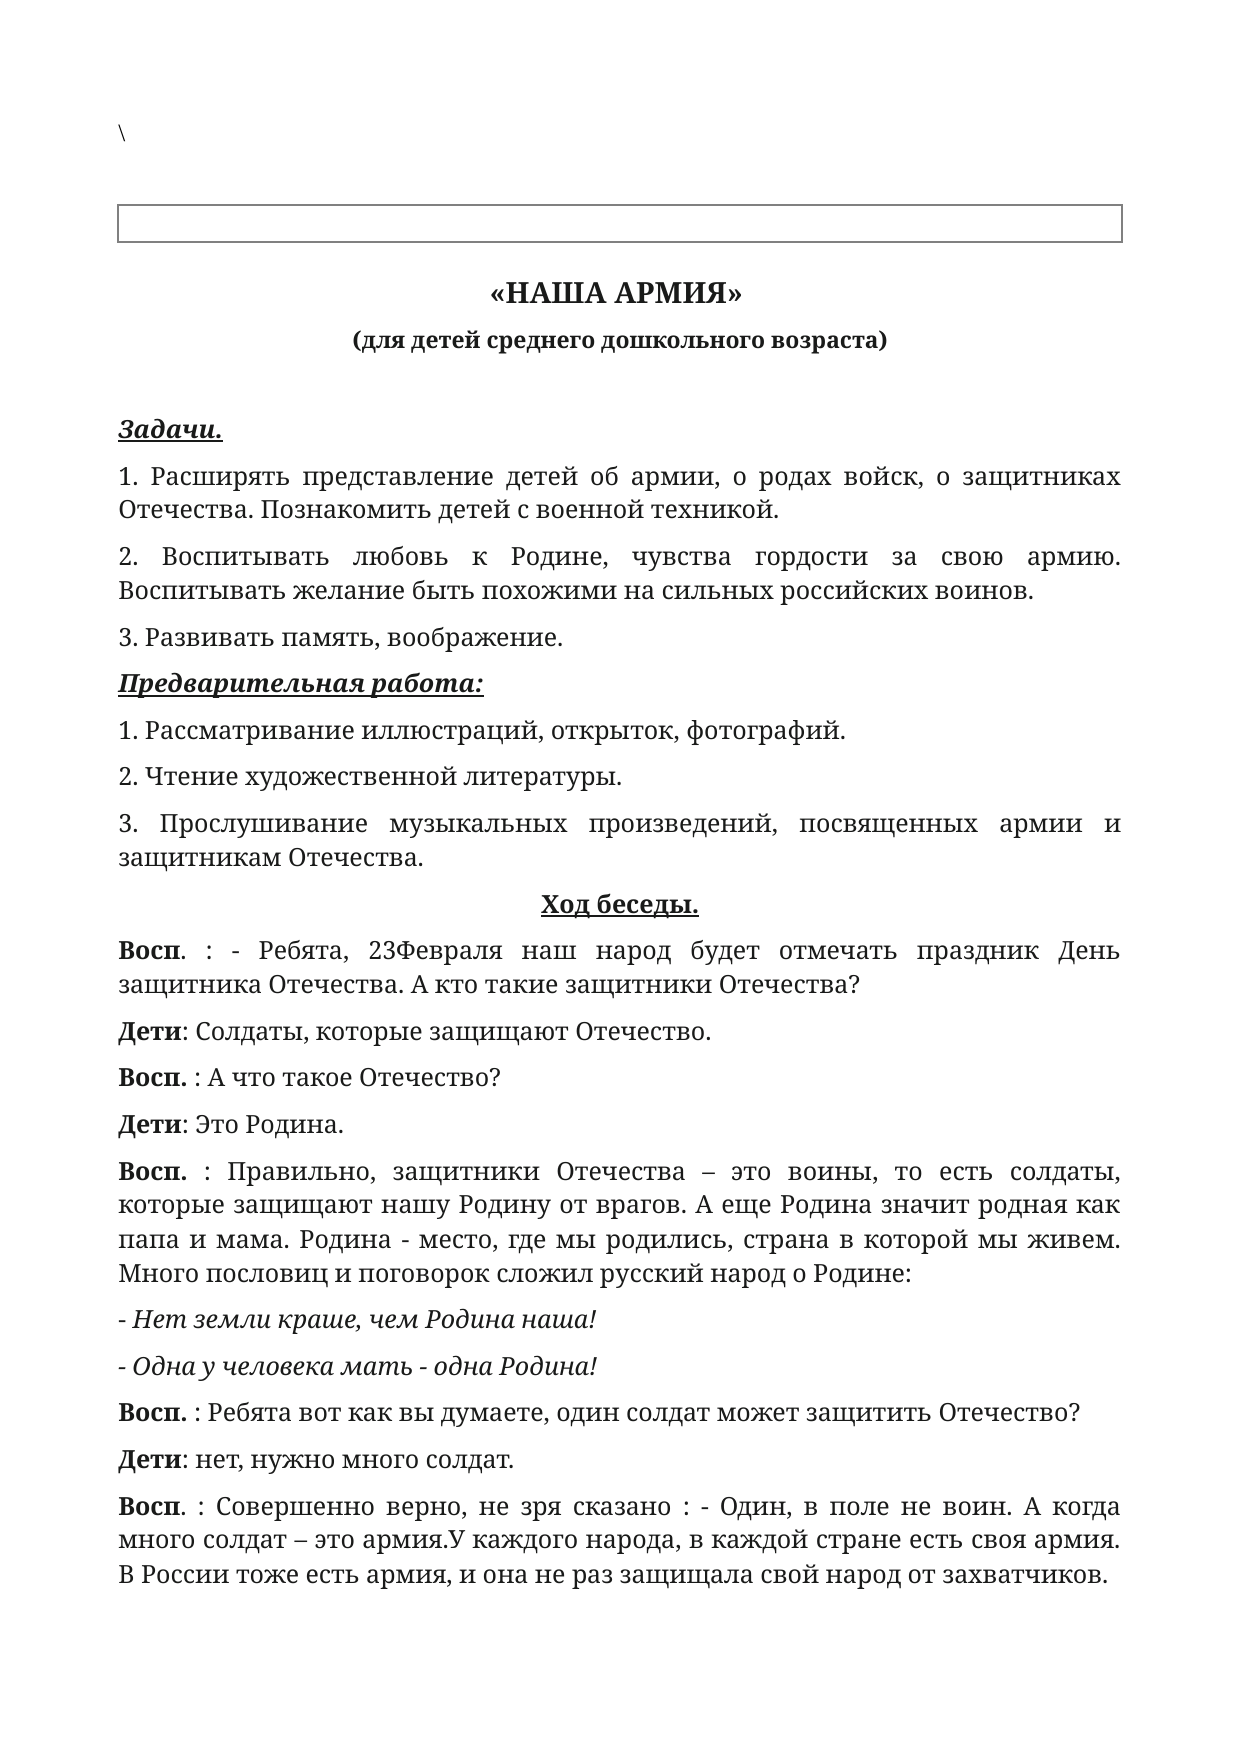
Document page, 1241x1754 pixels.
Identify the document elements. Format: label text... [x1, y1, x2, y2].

text - Нет земли краше, чем Родина наша! [118, 1302, 1122, 1336]
text 3. Развивать память, воображение. [118, 619, 1122, 653]
text Дети: Солдаты, которые защищают Отечество. [118, 1013, 1122, 1047]
text (для детей среднего дошкольного возраста) [118, 324, 1122, 355]
text Восп. : Ребята вот как вы думаете, один солдат может защитить Отечество? [118, 1395, 1122, 1429]
text Дети: нет, нужно много солдат. [118, 1442, 1122, 1476]
text Задачи. [118, 412, 1122, 446]
text - Одна у человека мать - одна Родина! [118, 1348, 1122, 1382]
text 2. Воспитывать любовь к Родине, чувства гордости за свою армию. Воспитывать желание быть похожими на сильных российских воинов. [118, 539, 1122, 607]
text 2. Чтение художественной литературы. [118, 759, 1122, 793]
text Дети: Это Родина. [118, 1107, 1122, 1141]
text Восп. : - Ребята, 23Февраля наш народ будет отмечать праздник День защитника Отечества. А кто такие защитники Отечества? [118, 933, 1122, 1001]
text Восп. : Правильно, защитники Отечества – это воины, то есть солдаты, которые защищают нашу Родину от врагов. А еще Родина значит родная как папа и мама. Родина - место, где мы родились, страна в которой мы живем. Много пословиц и поговорок сложил русский народ о Родине: [118, 1153, 1122, 1289]
table_header [119, 206, 1121, 241]
text Восп. : А что такое Отечество? [118, 1060, 1122, 1094]
text Восп. : Совершенно верно, не зря сказано : - Один, в поле не воин. А когда много солдат – это армия.У каждого народа, в каждой стране есть своя армия. В России тоже есть армия, и она не раз защищала свой народ от захватчиков. [118, 1488, 1122, 1590]
text Предварительная работа: [118, 666, 1122, 700]
text \ [118, 118, 1122, 147]
text 1. Рассматривание иллюстраций, открыток, фотографий. [118, 712, 1122, 747]
text «НАША АРМИЯ» [118, 272, 1122, 312]
text 1. Расширять представление детей об армии, о родах войск, о защитниках Отечества. Познакомить детей с военной техникой. [118, 458, 1122, 526]
text 3. Прослушивание музыкальных произведений, посвященных армии и защитникам Отечества. [118, 806, 1122, 874]
text Ход беседы. [118, 886, 1122, 920]
